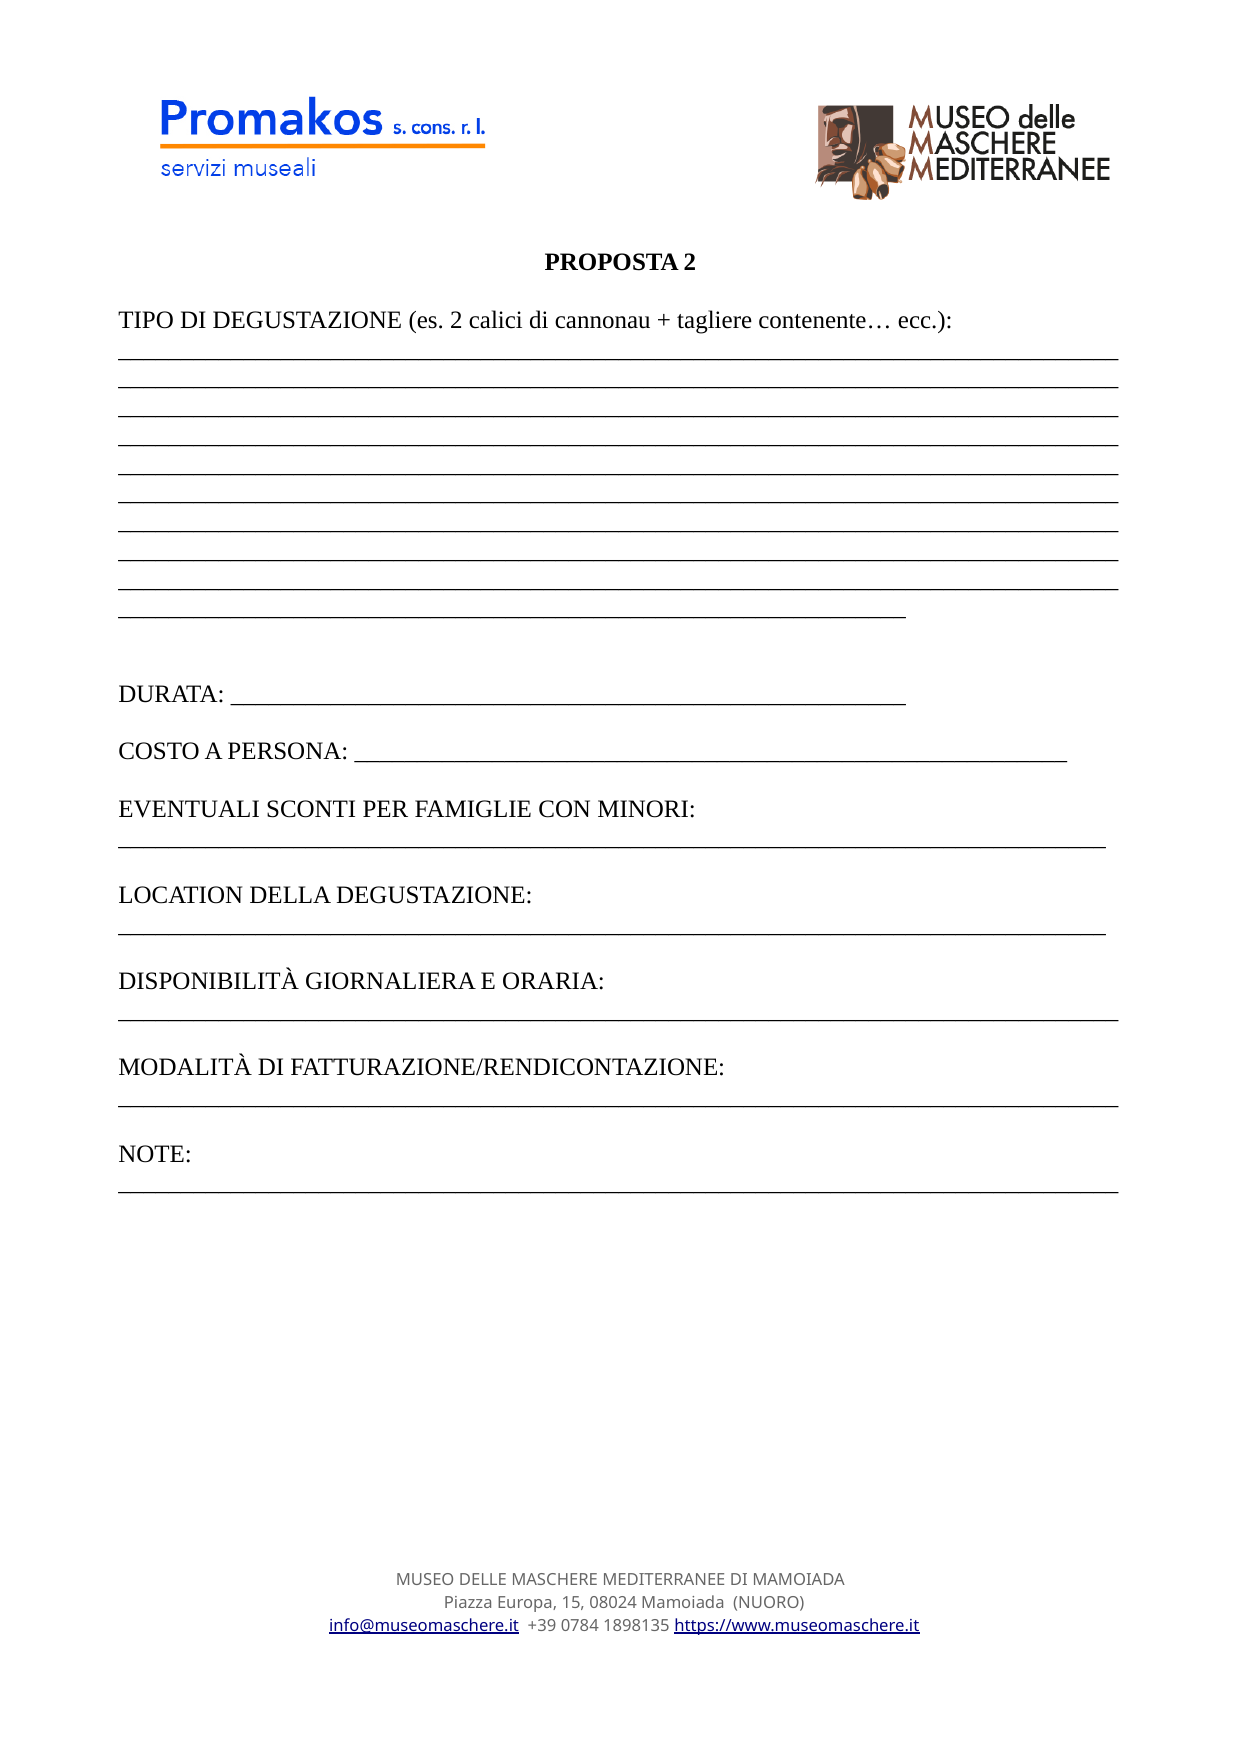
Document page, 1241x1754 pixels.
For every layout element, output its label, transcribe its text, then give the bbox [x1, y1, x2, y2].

text _______________________________________________________________________________________________________________________________________________________________________________________________________________________________________________________________________________________________________________________________________________________________________________________________________________________________________________________________________________________________________________________________________________________________________________________________________________________________________________________________________________________________________________________________________________________________________________________________________________ [118, 334, 1122, 621]
text DISPONIBILITÀ GIORNALIERA E ORARIA: ________________________________________________________________________________ [118, 966, 1122, 1024]
text MODALITÀ DI FATTURAZIONE/RENDICONTAZIONE: ________________________________________________________________________________ [118, 1052, 1122, 1110]
text PROPOSTA 2 [118, 247, 1122, 276]
text EVENTUALI SCONTI PER FAMIGLIE CON MINORI: _______________________________________________________________________________ [118, 794, 1122, 851]
text DURATA: ______________________________________________________ [118, 679, 1122, 707]
text TIPO DI DEGUSTAZIONE (es. 2 calici di cannonau + tagliere contenente… ecc.): [118, 305, 1122, 334]
text NOTE: ________________________________________________________________________________ [118, 1139, 1122, 1196]
text COSTO A PERSONA: _________________________________________________________ [118, 736, 1122, 765]
text LOCATION DELLA DEGUSTAZIONE: _______________________________________________________________________________ [118, 880, 1122, 937]
